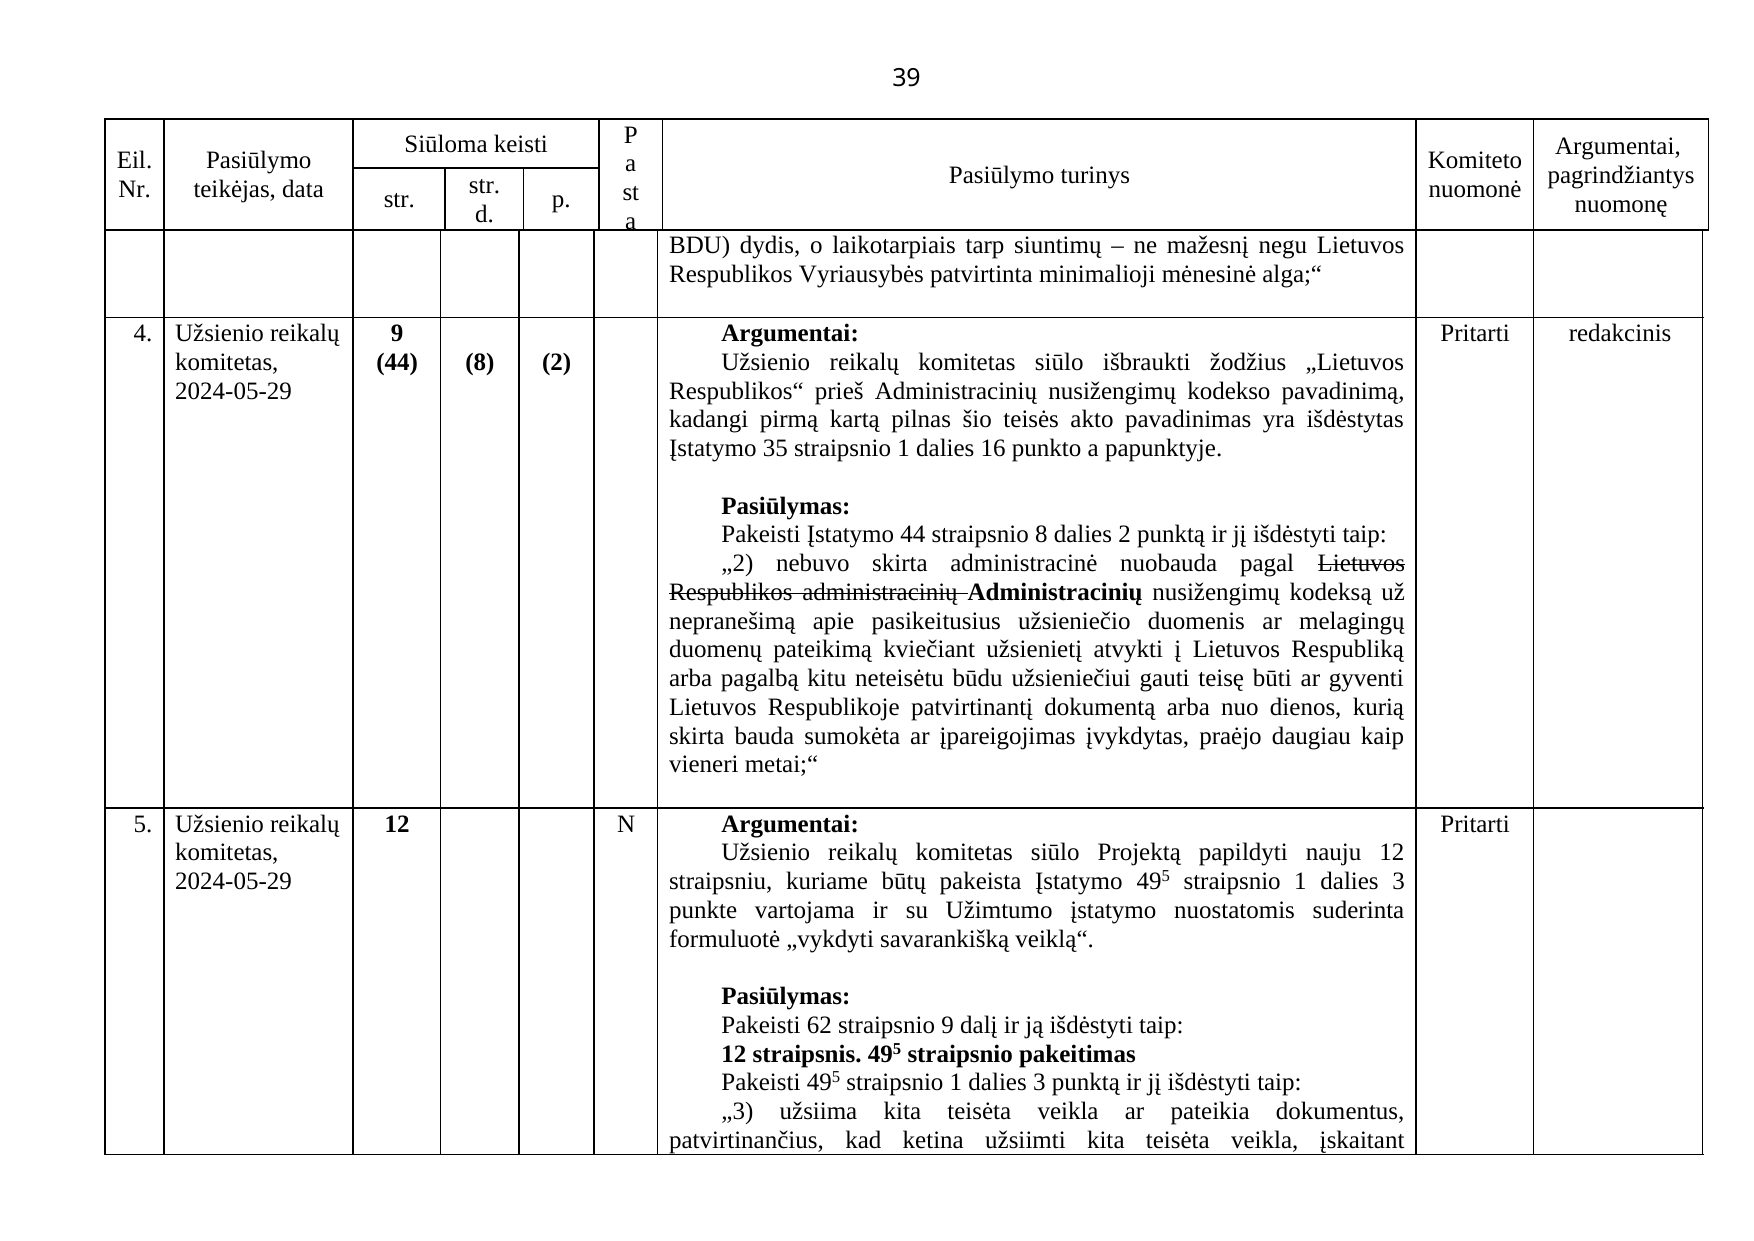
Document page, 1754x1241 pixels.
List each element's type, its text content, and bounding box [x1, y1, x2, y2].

table_cell [1703, 807, 1708, 1154]
table_cell Pritarti [1417, 318, 1533, 807]
table_cell [520, 231, 593, 317]
table_cell (8) [441, 318, 518, 807]
table_cell Pritarti [1417, 809, 1533, 1154]
table_cell Užsienio reikalų komitetas, 2024-05-29 [165, 809, 352, 1154]
table_cell [595, 318, 657, 807]
table_cell [354, 231, 440, 317]
table_cell Užsienio reikalų komitetas, 2024-05-29 [165, 318, 352, 807]
table_cell [1417, 231, 1533, 317]
table_cell [595, 231, 657, 317]
table_cell redakcinis [1534, 318, 1702, 807]
table_cell [441, 809, 518, 1154]
table_cell [106, 809, 163, 1154]
table_header Komiteto nuomonė [1417, 120, 1533, 229]
table_header Argumentai, pagrindžiantys nuomonę [1534, 120, 1708, 229]
table_header Pastabos [600, 120, 662, 229]
table_cell 9 (44) [354, 318, 440, 807]
table_header Siūloma keisti [354, 120, 598, 167]
table_cell BDU) dydis, o laikotarpiais tarp siuntimų – ne mažesnį negu Lietuvos Respublikos Vyriausybės patvirtinta minimalioji mėnesinė alga;“ [658, 231, 1415, 317]
table_cell [165, 231, 352, 317]
table_cell [106, 231, 163, 317]
table_cell [106, 318, 163, 807]
table_header Pasiūlymo turinys [663, 120, 1415, 229]
table_cell [1534, 231, 1702, 317]
table_header Eil. Nr. [106, 120, 163, 229]
table_header Pasiūlymo teikėjas, data [165, 120, 352, 229]
table_cell [441, 231, 518, 317]
table_cell N [595, 809, 657, 1154]
table_cell p. [524, 169, 598, 229]
table_cell [1703, 317, 1708, 807]
table_cell str. d. [446, 169, 523, 229]
table_cell [1703, 231, 1708, 317]
table_cell str. [354, 169, 444, 229]
table_cell [1534, 809, 1702, 1154]
table_cell 12 [354, 809, 440, 1154]
table_cell Argumentai: Užsienio reikalų komitetas siūlo Projektą papildyti nauju 12 straipsniu, kuriame būtų pakeista Įstatymo 495 straipsnio 1 dalies 3 punkte vartojama ir su Užimtumo įstatymo nuostatomis suderinta formuluotė „vykdyti savarankišką veiklą“. Pasiūlymas: Pakeisti 62 straipsnio 9 dalį ir ją išdėstyti taip: 12 straipsnis. 495 straipsnio pakeitimas Pakeisti 495 straipsnio 1 dalies 3 punktą ir jį išdėstyti taip: „3) užsiima kita teisėta veikla ar pateikia dokumentus, patvirtinančius, kad ketina užsiimti kita teisėta veikla, įskaitant [658, 809, 1415, 1154]
table_cell Argumentai: Užsienio reikalų komitetas siūlo išbraukti žodžius „Lietuvos Respublikos“ prieš Administracinių nusižengimų kodekso pavadinimą, kadangi pirmą kartą pilnas šio teisės akto pavadinimas yra išdėstytas Įstatymo 35 straipsnio 1 dalies 16 punkto a papunktyje. Pasiūlymas: Pakeisti Įstatymo 44 straipsnio 8 dalies 2 punktą ir jį išdėstyti taip: „2) nebuvo skirta administracinė nuobauda pagal Lietuvos Respublikos administracinių Administracinių nusižengimų kodeksą už nepranešimą apie pasikeitusius užsieniečio duomenis ar melagingų duomenų pateikimą kviečiant užsienietį atvykti į Lietuvos Respubliką arba pagalbą kitu neteisėtu būdu užsieniečiui gauti teisę būti ar gyventi Lietuvos Respublikoje patvirtinantį dokumentą arba nuo dienos, kurią skirta bauda sumokėta ar įpareigojimas įvykdytas, praėjo daugiau kaip vieneri metai;“ [658, 318, 1415, 807]
table_cell (2) [520, 318, 593, 807]
table_cell [520, 809, 593, 1154]
